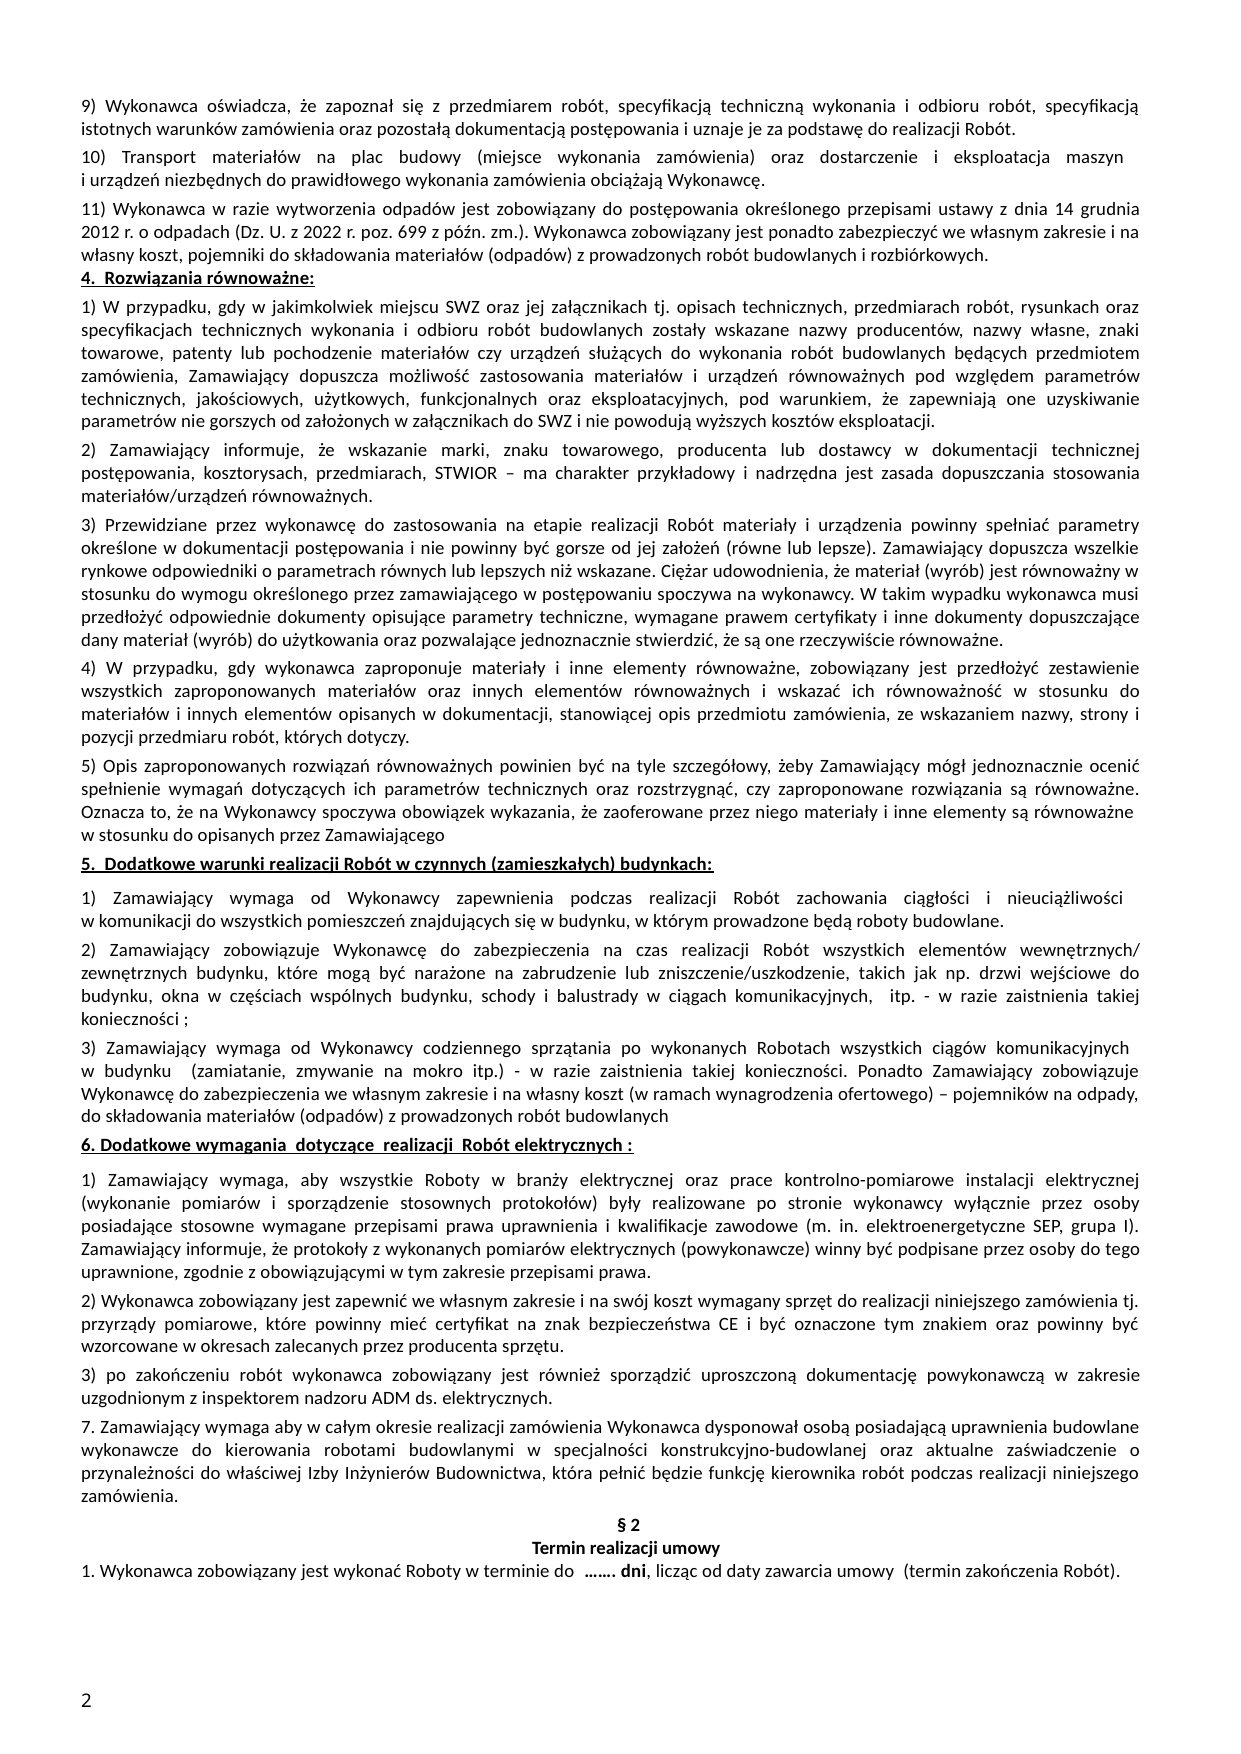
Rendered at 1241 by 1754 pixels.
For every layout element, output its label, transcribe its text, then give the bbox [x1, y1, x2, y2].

text 5. Dodatkowe warunki realizacji Robót w czynnych (zamieszkałych) budynkach: [81, 852, 1142, 875]
text 9) Wykonawca oświadcza, że zapoznał się z przedmiarem robót, specyfikacją techniczną wykonania i odbioru robót, specyfikacją istotnych warunków zamówienia oraz pozostałą dokumentacją postępowania i uznaje je za podstawę do realizacji Robót. [81, 94, 1142, 140]
text 1) W przypadku, gdy w jakimkolwiek miejscu SWZ oraz jej załącznikach tj. opisach technicznych, przedmiarach robót, rysunkach oraz specyfikacjach technicznych wykonania i odbioru robót budowlanych zostały wskazane nazwy producentów, nazwy własne, znaki towarowe, patenty lub pochodzenie materiałów czy urządzeń służących do wykonania robót budowlanych będących przedmiotem zamówienia, Zamawiający dopuszcza możliwość zastosowania materiałów i urządzeń równoważnych pod względem parametrów technicznych, jakościowych, użytkowych, funkcjonalnych oraz eksploatacyjnych, pod warunkiem, że zapewniają one uzyskiwanie parametrów nie gorszych od założonych w załącznikach do SWZ i nie powodują wyższych kosztów eksploatacji. [81, 295, 1142, 432]
text 3) Zamawiający wymaga od Wykonawcy codziennego sprzątania po wykonanych Robotach wszystkich ciągów komunikacyjnych w budynku (zamiatanie, zmywanie na mokro itp.) - w razie zaistnienia takiej konieczności. Ponadto Zamawiający zobowiązuje Wykonawcę do zabezpieczenia we własnym zakresie i na własny koszt (w ramach wynagrodzenia ofertowego) – pojemników na odpady, do składowania materiałów (odpadów) z prowadzonych robót budowlanych [81, 1036, 1142, 1128]
text 5) Opis zaproponowanych rozwiązań równoważnych powinien być na tyle szczegółowy, żeby Zamawiający mógł jednoznacznie ocenić spełnienie wymagań dotyczących ich parametrów technicznych oraz rozstrzygnąć, czy zaproponowane rozwiązania są równoważne. Oznacza to, że na Wykonawcy spoczywa obowiązek wykazania, że zaoferowane przez niego materiały i inne elementy są równoważne w stosunku do opisanych przez Zamawiającego [81, 754, 1142, 846]
text 2) Zamawiający informuje, że wskazanie marki, znaku towarowego, producenta lub dostawcy w dokumentacji technicznej postępowania, kosztorysach, przedmiarach, STWIOR – ma charakter przykładowy i nadrzędna jest zasada dopuszczania stosowania materiałów/urządzeń równoważnych. [81, 438, 1142, 507]
text 1. Wykonawca zobowiązany jest wykonać Roboty w terminie do ……. dni, licząc od daty zawarcia umowy (termin zakończenia Robót). [81, 1559, 1142, 1582]
text 7. Zamawiający wymaga aby w całym okresie realizacji zamówienia Wykonawca dysponował osobą posiadającą uprawnienia budowlane wykonawcze do kierowania robotami budowlanymi w specjalności konstrukcyjno-budowlanej oraz aktualne zaświadczenie o przynależności do właściwej Izby Inżynierów Budownictwa, która pełnić będzie funkcję kierownika robót podczas realizacji niniejszego zamówienia. [81, 1415, 1142, 1507]
text Termin realizacji umowy [112, 1536, 1140, 1559]
text 10) Transport materiałów na plac budowy (miejsce wykonania zamówienia) oraz dostarczenie i eksploatacja maszyn i urządzeń niezbędnych do prawidłowego wykonania zamówienia obciążają Wykonawcę. [81, 146, 1142, 191]
text 3) po zakończeniu robót wykonawca zobowiązany jest również sporządzić uproszczoną dokumentację powykonawczą w zakresie uzgodnionym z inspektorem nadzoru ADM ds. elektrycznych. [81, 1363, 1142, 1409]
text 4) W przypadku, gdy wykonawca zaproponuje materiały i inne elementy równoważne, zobowiązany jest przedłożyć zestawienie wszystkich zaproponowanych materiałów oraz innych elementów równoważnych i wskazać ich równoważność w stosunku do materiałów i innych elementów opisanych w dokumentacji, stanowiącej opis przedmiotu zamówienia, ze wskazaniem nazwy, strony i pozycji przedmiaru robót, których dotyczy. [81, 657, 1142, 748]
text § 2 [112, 1513, 1140, 1536]
text 6. Dodatkowe wymagania dotyczące realizacji Robót elektrycznych : [81, 1133, 1142, 1156]
text 2) Zamawiający zobowiązuje Wykonawcę do zabezpieczenia na czas realizacji Robót wszystkich elementów wewnętrznych/ zewnętrznych budynku, które mogą być narażone na zabrudzenie lub zniszczenie/uszkodzenie, takich jak np. drzwi wejściowe do budynku, okna w częściach wspólnych budynku, schody i balustrady w ciągach komunikacyjnych, itp. - w razie zaistnienia takiej konieczności ; [81, 938, 1142, 1030]
text 2) Wykonawca zobowiązany jest zapewnić we własnym zakresie i na swój koszt wymagany sprzęt do realizacji niniejszego zamówienia tj. przyrządy pomiarowe, które powinny mieć certyfikat na znak bezpieczeństwa CE i być oznaczone tym znakiem oraz powinny być wzorcowane w okresach zalecanych przez producenta sprzętu. [81, 1289, 1142, 1358]
text 11) Wykonawca w razie wytworzenia odpadów jest zobowiązany do postępowania określonego przepisami ustawy z dnia 14 grudnia 2012 r. o odpadach (Dz. U. z 2022 r. poz. 699 z późn. zm.). Wykonawca zobowiązany jest ponadto zabezpieczyć we własnym zakresie i na własny koszt, pojemniki do składowania materiałów (odpadów) z prowadzonych robót budowlanych i rozbiórkowych. [81, 197, 1142, 266]
text 3) Przewidziane przez wykonawcę do zastosowania na etapie realizacji Robót materiały i urządzenia powinny spełniać parametry określone w dokumentacji postępowania i nie powinny być gorsze od jej założeń (równe lub lepsze). Zamawiający dopuszcza wszelkie rynkowe odpowiedniki o parametrach równych lub lepszych niż wskazane. Ciężar udowodnienia, że materiał (wyrób) jest równoważny w stosunku do wymogu określonego przez zamawiającego w postępowaniu spoczywa na wykonawcy. W takim wypadku wykonawca musi przedłożyć odpowiednie dokumenty opisujące parametry techniczne, wymagane prawem certyfikaty i inne dokumenty dopuszczające dany materiał (wyrób) do użytkowania oraz pozwalające jednoznacznie stwierdzić, że są one rzeczywiście równoważne. [81, 513, 1142, 651]
text 1) Zamawiający wymaga, aby wszystkie Roboty w branży elektrycznej oraz prace kontrolno-pomiarowe instalacji elektrycznej (wykonanie pomiarów i sporządzenie stosownych protokołów) były realizowane po stronie wykonawcy wyłącznie przez osoby posiadające stosowne wymagane przepisami prawa uprawnienia i kwalifikacje zawodowe (m. in. elektroenergetyczne SEP, grupa I). Zamawiający informuje, że protokoły z wykonanych pomiarów elektrycznych (powykonawcze) winny być podpisane przez osoby do tego uprawnione, zgodnie z obowiązującymi w tym zakresie przepisami prawa. [81, 1168, 1142, 1283]
text 4. Rozwiązania równoważne: [81, 266, 1142, 289]
text 1) Zamawiający wymaga od Wykonawcy zapewnienia podczas realizacji Robót zachowania ciągłości i nieuciążliwości w komunikacji do wszystkich pomieszczeń znajdujących się w budynku, w którym prowadzone będą roboty budowlane. [81, 887, 1142, 932]
